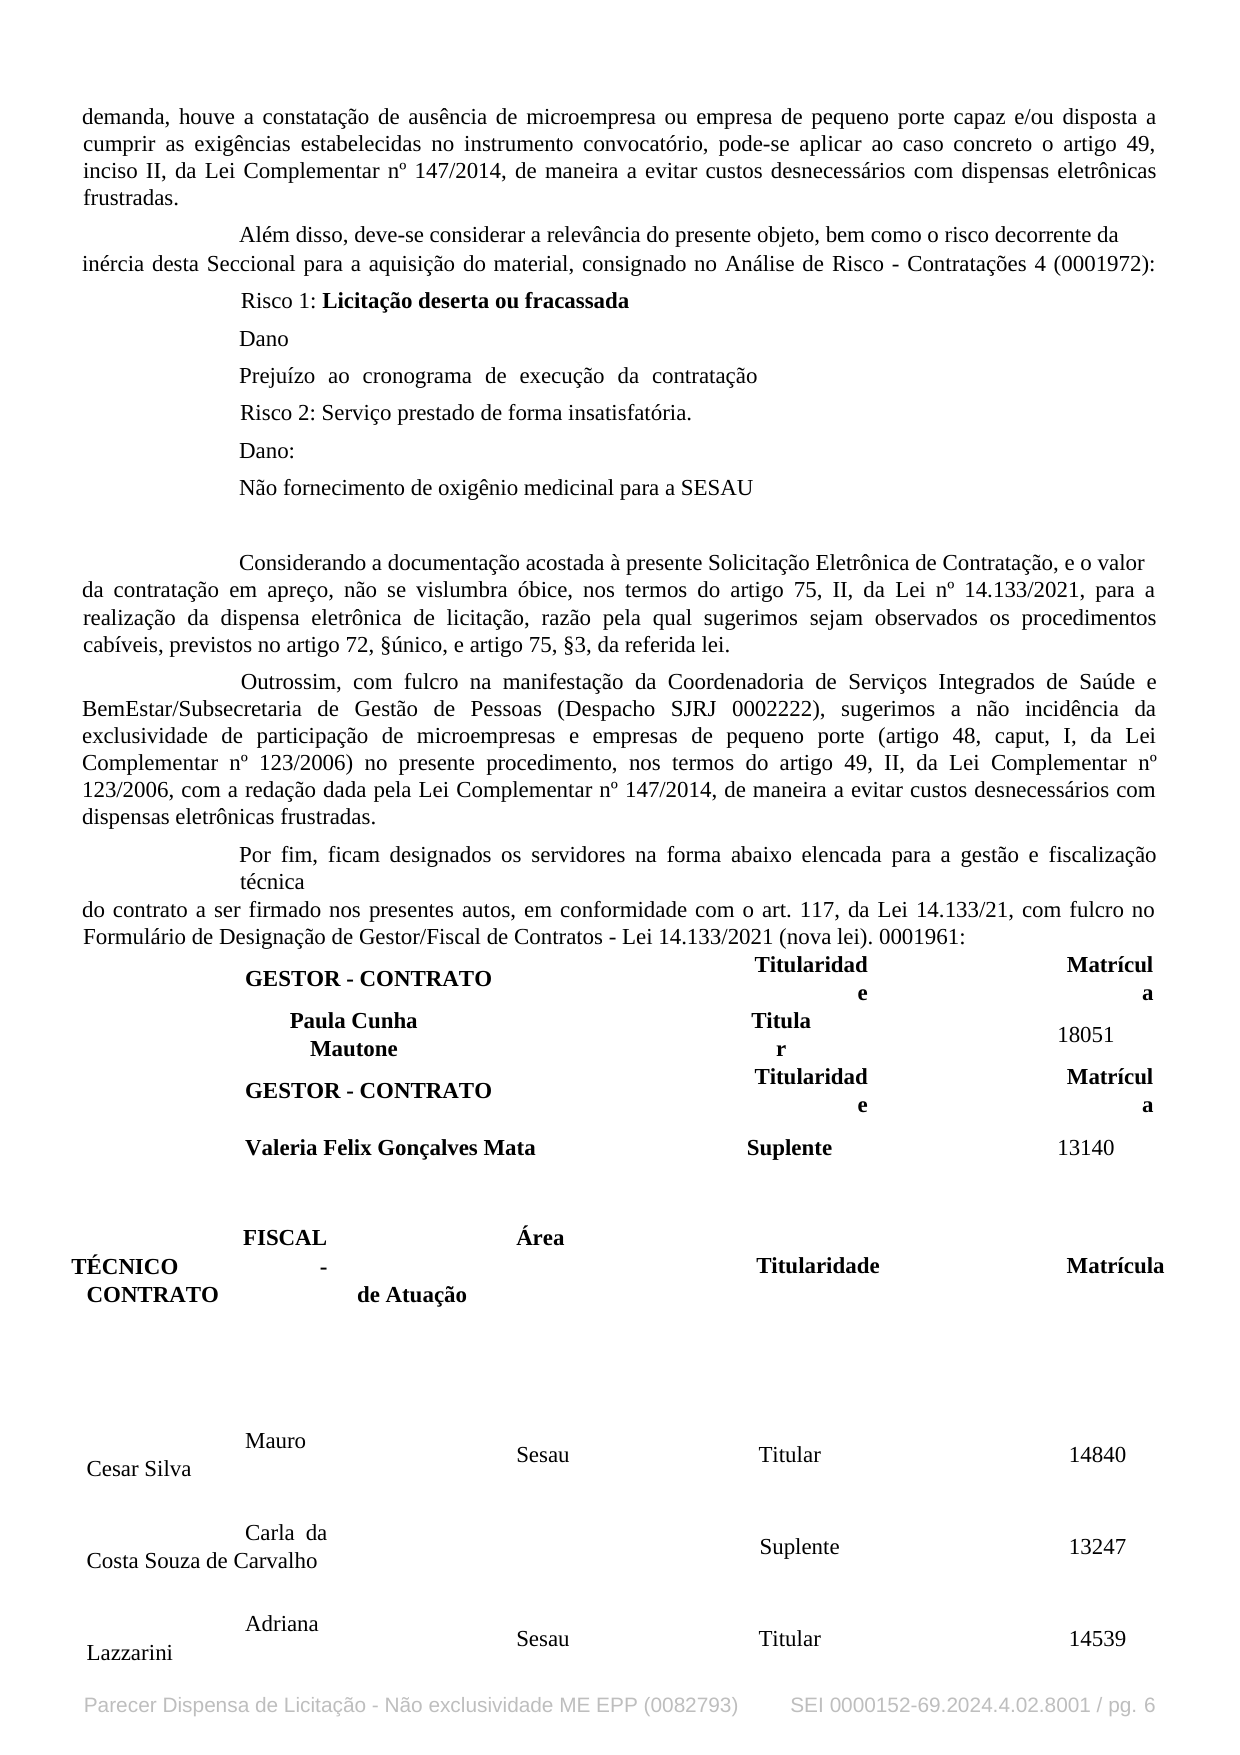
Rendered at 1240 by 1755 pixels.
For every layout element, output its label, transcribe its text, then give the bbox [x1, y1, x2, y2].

table_cell 14539 [895, 1591, 1179, 1683]
table_header GESTOR - CONTRATO [71, 951, 573, 1007]
table_cell 18051 [883, 1007, 1168, 1063]
table_cell [342, 1499, 513, 1591]
text da contratação em apreço, não se vislumbra óbice, nos termos do artigo 75, II, da Lei nº 14.133/2021, para a realização da dispensa eletrônica de licitação, razão pela qual sugerimos sejam observados os procedimentos cabíveis, previstos no artigo 72, §único, e artigo 75, §3, da referida lei. [82, 577, 1158, 657]
table_header Titularidade [573, 951, 883, 1007]
table_header Matrícula [895, 1204, 1179, 1325]
table_cell [71, 1325, 342, 1407]
text inércia desta Seccional para a aquisição do material, consignado no Análise de Risco - Contratações 4 (0001972): Risco 1: Licitação deserta ou fracassada [82, 249, 1158, 313]
table_header Titularidade [586, 1204, 895, 1325]
table_header Matrícula [883, 951, 1168, 1007]
text Prejuízo ao cronograma de execução da contratação Risco 2: Serviço prestado de forma insatisfatória. [239, 362, 758, 426]
table_cell Sesau [513, 1407, 586, 1499]
table_cell [586, 1325, 895, 1407]
table_cell Mauro Cesar Silva [71, 1407, 342, 1499]
table_cell Suplente [586, 1499, 895, 1591]
table_cell Titularidade [573, 1064, 883, 1120]
table_cell Titular [586, 1407, 895, 1499]
text Dano: [239, 437, 1158, 463]
table_cell 14840 [895, 1407, 1179, 1499]
table_cell [342, 1591, 513, 1683]
table_cell Suplente [573, 1120, 883, 1176]
table_header FISCAL TÉCNICO - CONTRATO [71, 1204, 342, 1325]
text Por fim, ficam designados os servidores na forma abaixo elencada para a gestão e fiscalização técnica [239, 841, 1158, 894]
table_cell Matrícula [883, 1064, 1168, 1120]
table_cell [895, 1325, 1179, 1407]
text Considerando a documentação acostada à presente Solicitação Eletrônica de Contratação, e o valor [239, 548, 1158, 575]
table_cell [342, 1325, 513, 1407]
text Além disso, deve-se considerar a relevância do presente objeto, bem como o risco decorrente da [239, 222, 1158, 248]
table_cell Titular [573, 1007, 883, 1063]
table_cell Titular [586, 1591, 895, 1683]
table_cell 13247 [895, 1499, 1179, 1591]
table_cell Adriana Lazzarini [71, 1591, 342, 1683]
table_cell [513, 1325, 586, 1407]
table_header de Atuação [342, 1204, 513, 1325]
table_cell Valeria Felix Gonçalves Mata [71, 1120, 573, 1176]
table_cell Carla da Costa Souza de Carvalho [71, 1499, 342, 1591]
text Dano [239, 325, 1158, 351]
table_cell [513, 1499, 586, 1591]
table_cell GESTOR - CONTRATO [71, 1064, 573, 1120]
table_cell Paula Cunha Mautone [71, 1007, 573, 1063]
table_header Área [513, 1204, 586, 1325]
text Não fornecimento de oxigênio medicinal para a SESAU [239, 474, 1158, 501]
table_cell 13140 [883, 1120, 1168, 1176]
table_cell [342, 1407, 513, 1499]
table_cell Sesau [513, 1591, 586, 1683]
text Outrossim, com fulcro na manifestação da Coordenadoria de Serviços Integrados de Saúde e BemEstar/Subsecretaria de Gestão de Pessoas (Despacho SJRJ 0002222), sugerimos a não incidência da exclusividade de participação de microempresas e empresas de pequeno porte (artigo 48, caput, I, da Lei Complementar nº 123/2006) no presente procedimento, nos termos do artigo 49, II, da Lei Complementar nº 123/2006, com a redação dada pela Lei Complementar nº 147/2014, de maneira a evitar custos desnecessários com dispensas eletrônicas frustradas. [82, 668, 1158, 830]
text do contrato a ser firmado nos presentes autos, em conformidade com o art. 117, da Lei 14.133/21, com fulcro no Formulário de Designação de Gestor/Fiscal de Contratos - Lei 14.133/2021 (nova lei). 0001961: [82, 896, 1158, 949]
text demanda, houve a constatação de ausência de microempresa ou empresa de pequeno porte capaz e/ou disposta a cumprir as exigências estabelecidas no instrumento convocatório, pode-se aplicar ao caso concreto o artigo 49, inciso II, da Lei Complementar nº 147/2014, de maneira a evitar custos desnecessários com dispensas eletrônicas frustradas. [82, 103, 1158, 211]
